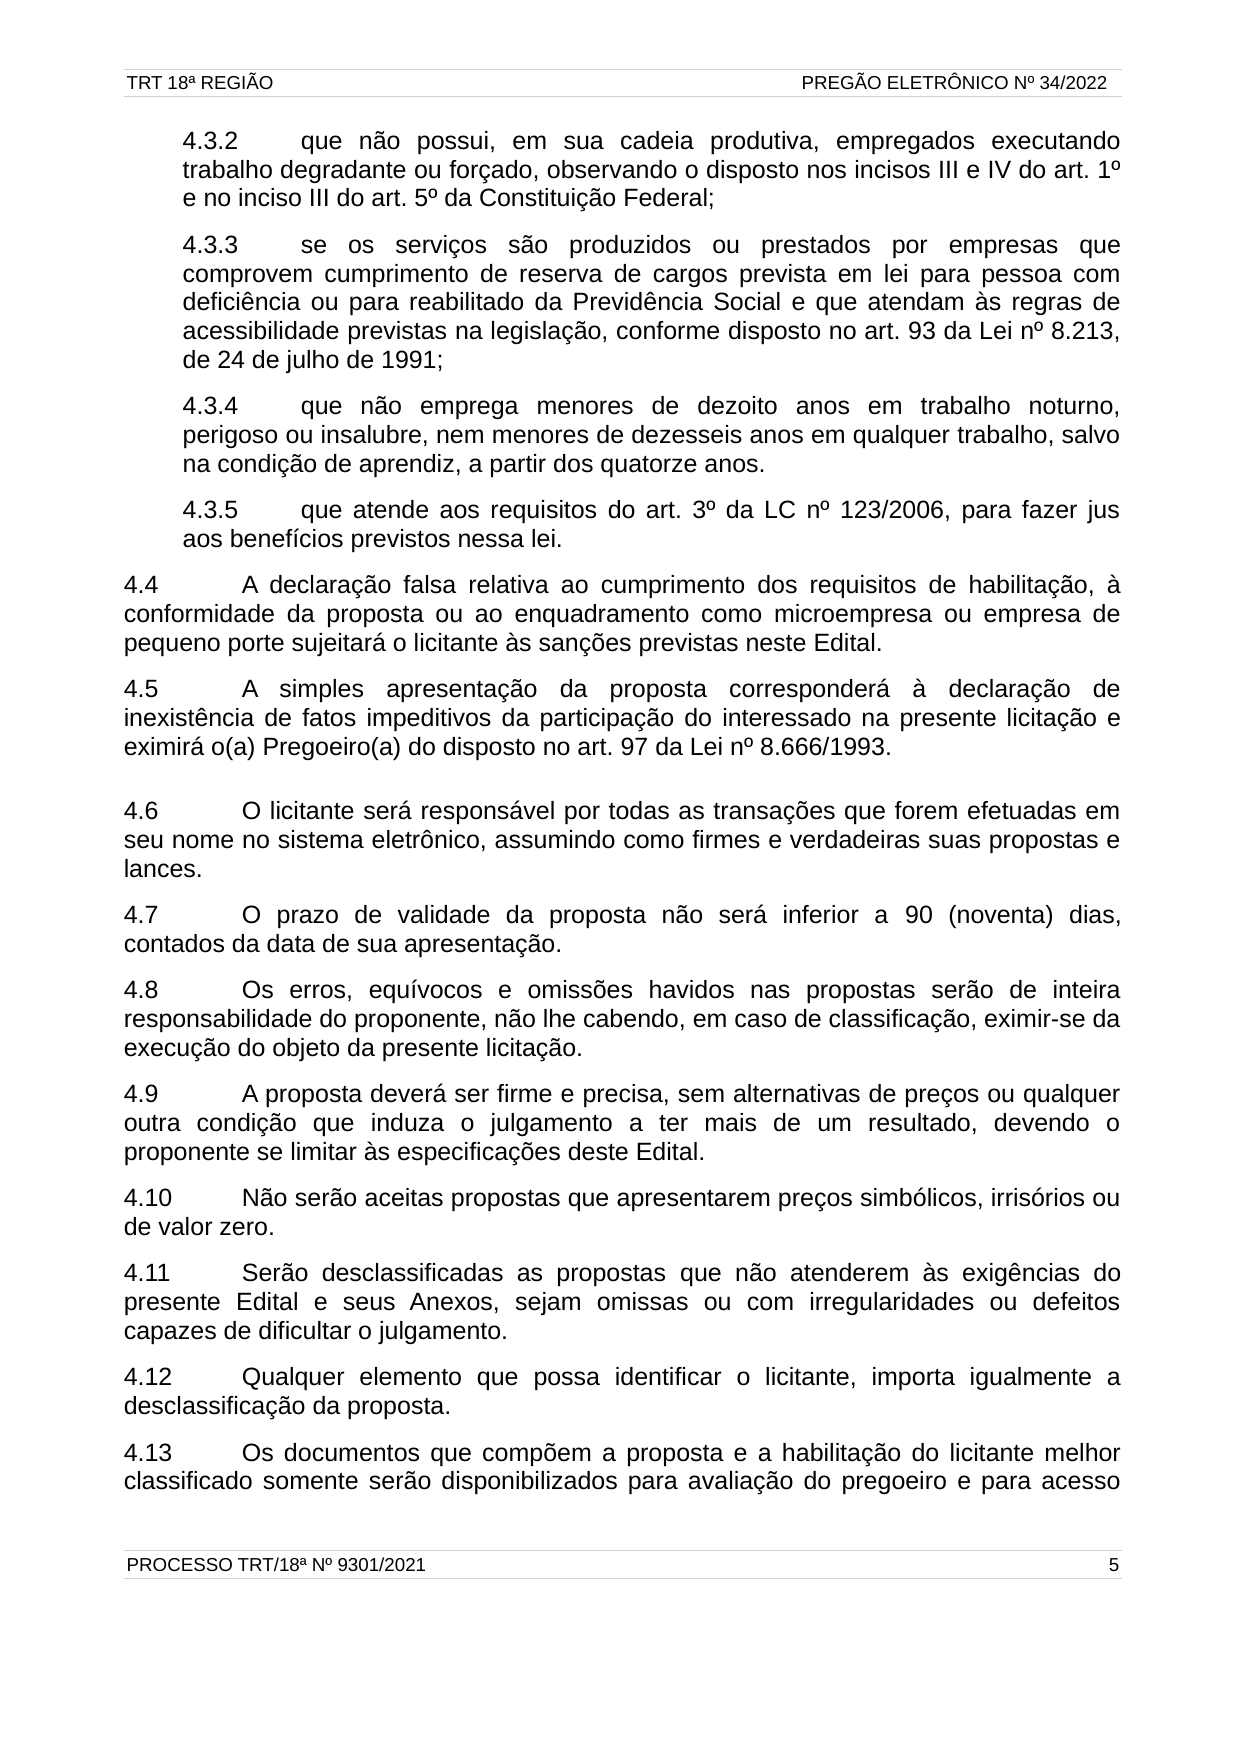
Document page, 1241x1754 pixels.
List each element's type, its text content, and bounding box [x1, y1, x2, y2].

text 4.3.5 que atende aos requisitos do art. 3º da LC nº 123/2006, para fazer jus aos benefícios previstos nessa lei. [182, 495, 1122, 553]
text 4.3.4 que não emprega menores de dezoito anos em trabalho noturno, perigoso ou insalubre, nem menores de dezesseis anos em qualquer trabalho, salvo na condição de aprendiz, a partir dos quatorze anos. [182, 391, 1122, 478]
list 4.12 Qualquer elemento que possa identificar o licitante, importa igualmente a desclassificação da proposta. [123, 1362, 1122, 1420]
text 4.3.2 que não possui, em sua cadeia produtiva, empregados executando trabalho degradante ou forçado, observando o disposto nos incisos III e IV do art. 1º e no inciso III do art. 5º da Constituição Federal; [182, 126, 1122, 212]
text 4.4 A declaração falsa relativa ao cumprimento dos requisitos de habilitação, à conformidade da proposta ou ao enquadramento como microempresa ou empresa de pequeno porte sujeitará o licitante às sanções previstas neste Edital. [123, 571, 1122, 657]
text 4.7 O prazo de validade da proposta não será inferior a 90 (noventa) dias, contados da data de sua apresentação. [123, 900, 1122, 958]
list 4.6 O licitante será responsável por todas as transações que forem efetuadas em seu nome no sistema eletrônico, assumindo como firmes e verdadeiras suas propostas e lances. [123, 796, 1122, 882]
text 4.13 Os documentos que compõem a proposta e a habilitação do licitante melhor classificado somente serão disponibilizados para avaliação do pregoeiro e para acesso [123, 1438, 1122, 1495]
text 4.3.3 se os serviços são produzidos ou prestados por empresas que comprovem cumprimento de reserva de cargos prevista em lei para pessoa com deficiência ou para reabilitado da Previdência Social e que atendam às regras de acessibilidade previstas na legislação, conforme disposto no art. 93 da Lei nº 8.213, de 24 de julho de 1991; [182, 230, 1122, 374]
text 4.10 Não serão aceitas propostas que apresentarem preços simbólicos, irrisórios ou de valor zero. [123, 1183, 1122, 1241]
text 4.11 Serão desclassificadas as propostas que não atenderem às exigências do presente Edital e seus Anexos, sejam omissas ou com irregularidades ou defeitos capazes de dificultar o julgamento. [123, 1258, 1122, 1345]
text 4.5 A simples apresentação da proposta corresponderá à declaração de inexistência de fatos impeditivos da participação do interessado na presente licitação e eximirá o(a) Pregoeiro(a) do disposto no art. 97 da Lei nº 8.666/1993. [123, 674, 1122, 761]
text 4.9 A proposta deverá ser firme e precisa, sem alternativas de preços ou qualquer outra condição que induza o julgamento a ter mais de um resultado, devendo o proponente se limitar às especificações deste Edital. [123, 1079, 1122, 1166]
text 4.8 Os erros, equívocos e omissões havidos nas propostas serão de inteira responsabilidade do proponente, não lhe cabendo, em caso de classificação, eximir-se da execução do objeto da presente licitação. [123, 975, 1122, 1062]
